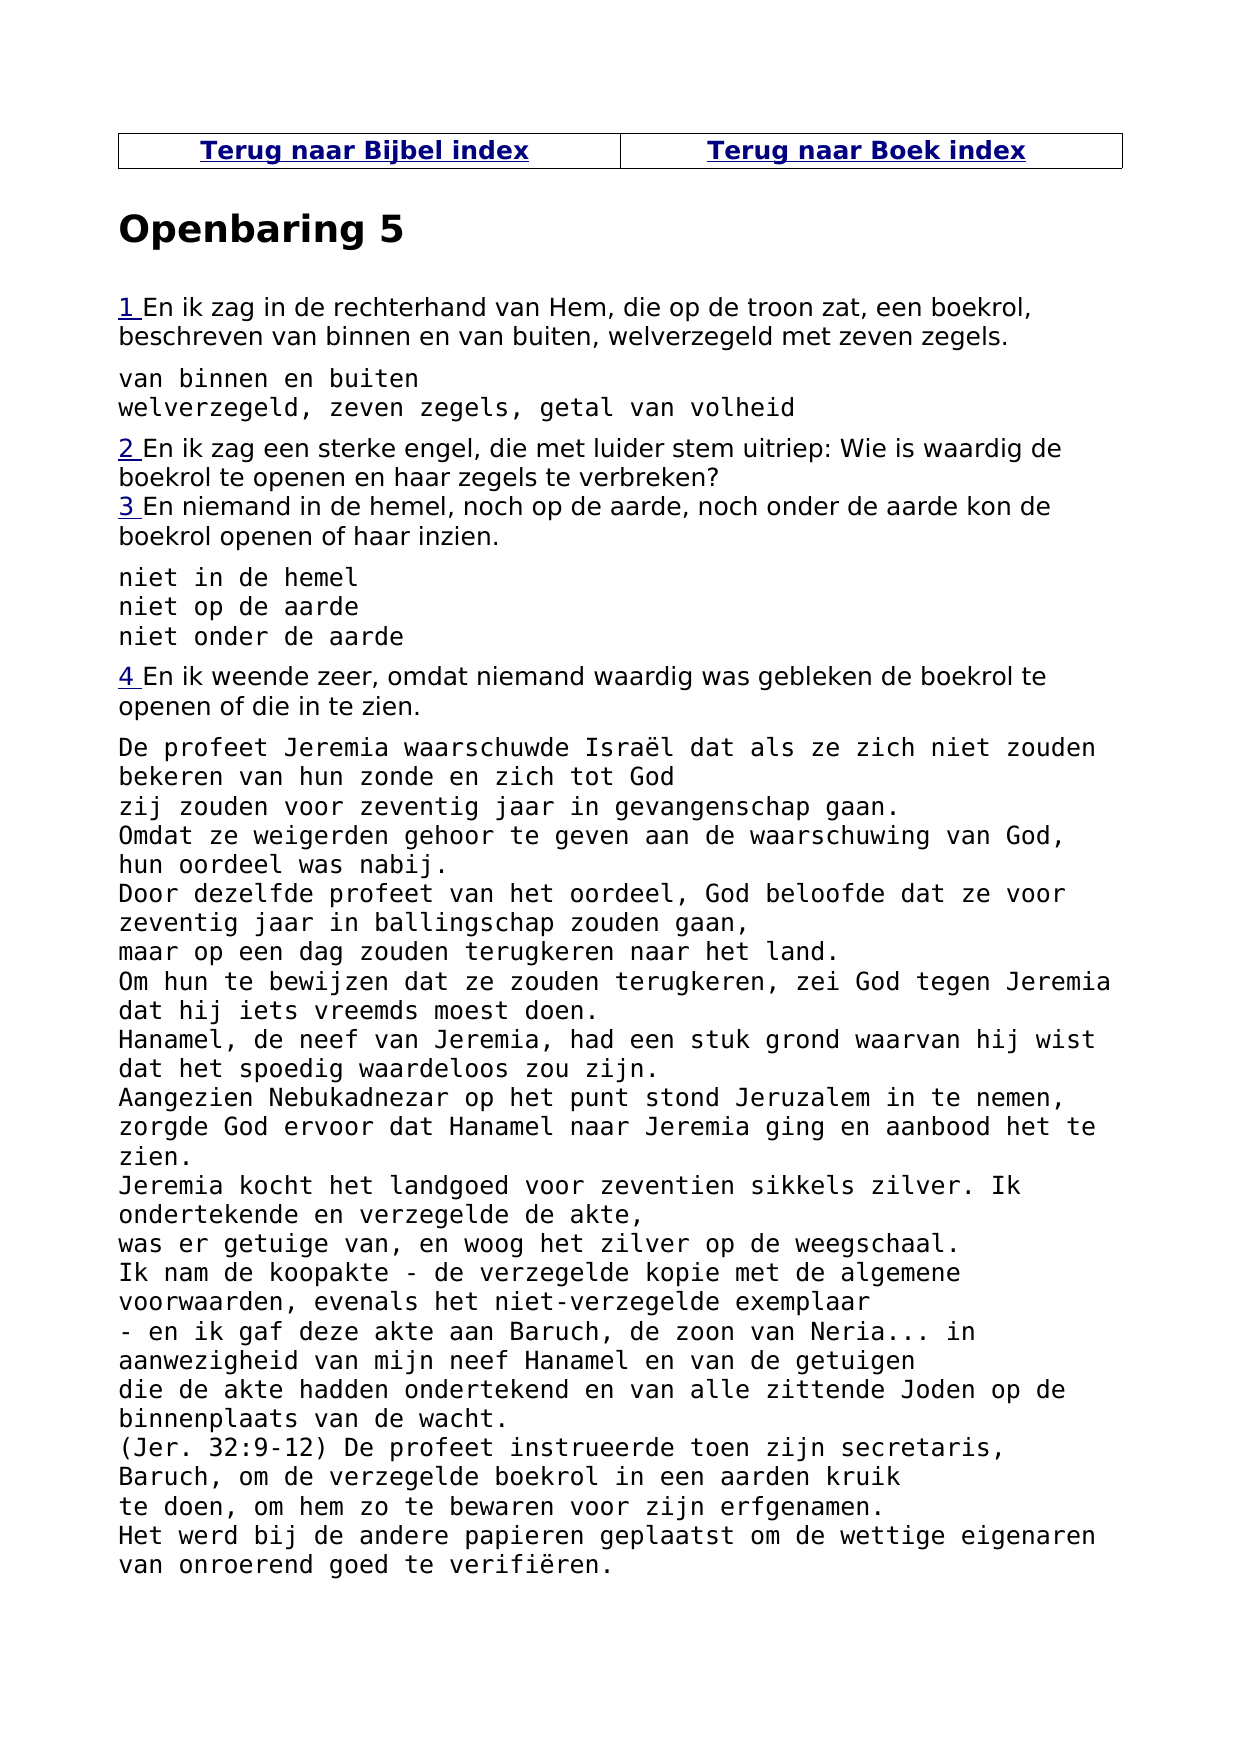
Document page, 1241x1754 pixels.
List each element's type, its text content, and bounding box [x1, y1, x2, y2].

subtitle Openbaring 5 [118, 208, 1122, 252]
text niet in de hemel niet op de aarde niet onder de aarde [118, 563, 1122, 651]
text 2 En ik zag een sterke engel, die met luider stem uitriep: Wie is waardig de boekrol te openen en haar zegels te verbreken? 3 En niemand in de hemel, noch op de aarde, noch onder de aarde kon de boekrol openen of haar inzien. [118, 434, 1122, 551]
text 4 En ik weende zeer, omdat niemand waardig was gebleken de boekrol te openen of die in te zien. [118, 663, 1122, 721]
table_header Terug naar Boek index [621, 134, 1122, 168]
text 1 En ik zag in de rechterhand van Hem, die op de troon zat, een boekrol, beschreven van binnen en van buiten, welverzegeld met zeven zegels. [118, 264, 1122, 352]
text van binnen en buiten welverzegeld, zeven zegels, getal van volheid [118, 364, 1122, 422]
text De profeet Jeremia waarschuwde Israël dat als ze zich niet zouden bekeren van hun zonde en zich tot God zij zouden voor zeventig jaar in gevangenschap gaan. Omdat ze weigerden gehoor te geven aan de waarschuwing van God, hun oordeel was nabij. Door dezelfde profeet van het oordeel, God beloofde dat ze voor zeventig jaar in ballingschap zouden gaan, maar op een dag zouden terugkeren naar het land. Om hun te bewijzen dat ze zouden terugkeren, zei God tegen Jeremia dat hij iets vreemds moest doen. Hanamel, de neef van Jeremia, had een stuk grond waarvan hij wist dat het spoedig waardeloos zou zijn. Aangezien Nebukadnezar op het punt stond Jeruzalem in te nemen, zorgde God ervoor dat Hanamel naar Jeremia ging en aanbood het te zien. Jeremia kocht het landgoed voor zeventien sikkels zilver. Ik ondertekende en verzegelde de akte, was er getuige van, en woog het zilver op de weegschaal. Ik nam de koopakte - de verzegelde kopie met de algemene voorwaarden, evenals het niet-verzegelde exemplaar - en ik gaf deze akte aan Baruch, de zoon van Neria... in aanwezigheid van mijn neef Hanamel en van de getuigen die de akte hadden ondertekend en van alle zittende Joden op de binnenplaats van de wacht. (Jer. 32:9-12) De profeet instrueerde toen zijn secretaris, Baruch, om de verzegelde boekrol in een aarden kruik te doen, om hem zo te bewaren voor zijn erfgenamen. Het werd bij de andere papieren geplaatst om de wettige eigenaren van onroerend goed te verifiëren. [118, 733, 1122, 1608]
table_header Terug naar Bijbel index [119, 134, 620, 168]
